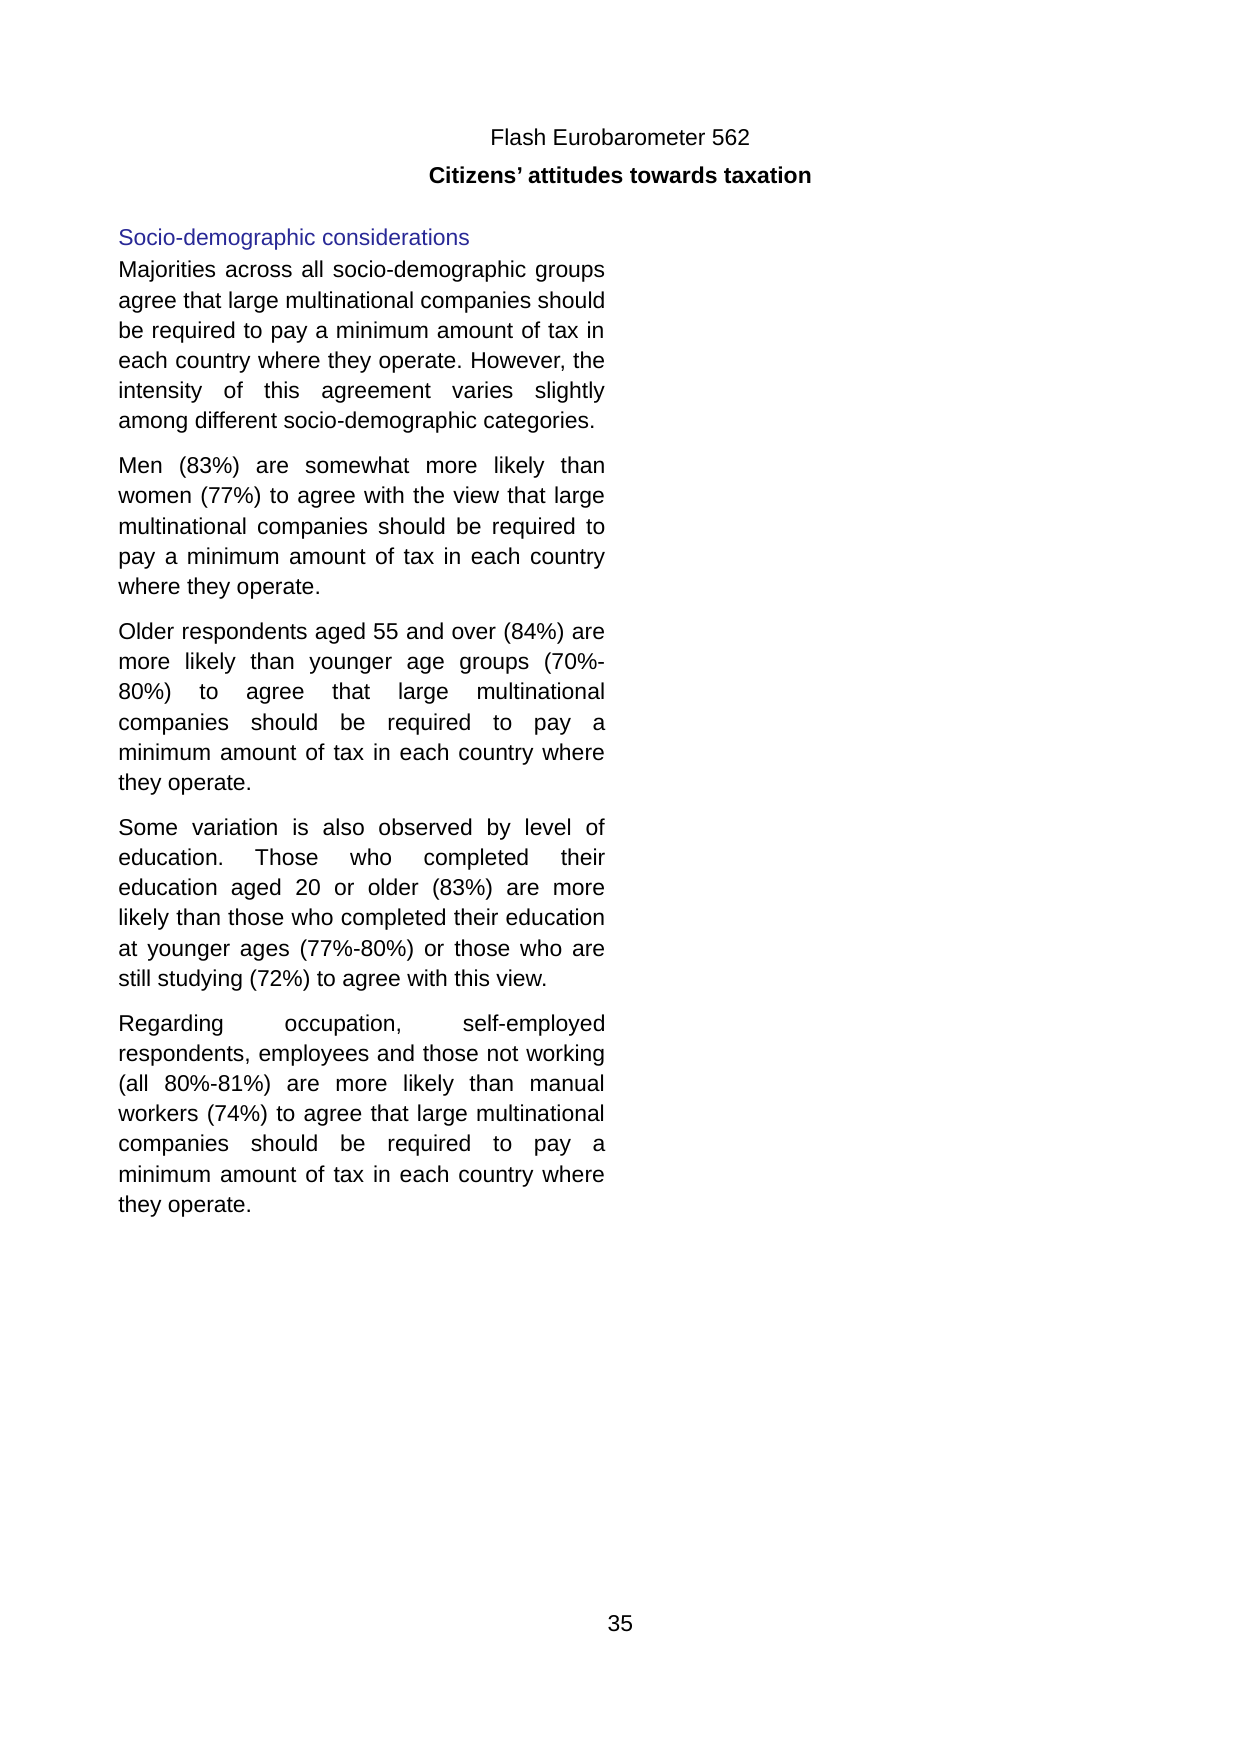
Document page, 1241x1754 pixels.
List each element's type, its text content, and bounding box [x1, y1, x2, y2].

text Some variation is also observed by level of education. Those who completed their education aged 20 or older (83%) are more likely than those who completed their education at younger ages (77%-80%) or those who are still studying (72%) to agree with this view. [118, 814, 605, 991]
text Regarding occupation, self-employed respondents, employees and those not working (all 80%-81%) are more likely than manual workers (74%) to agree that large multinational companies should be required to pay a minimum amount of tax in each country where they operate. [118, 1009, 605, 1217]
text Older respondents aged 55 and over (84%) are more likely than younger age groups (70%-80%) to agree that large multinational companies should be required to pay a minimum amount of tax in each country where they operate. [118, 618, 605, 795]
text Men (83%) are somewhat more likely than women (77%) to agree with the view that large multinational companies should be required to pay a minimum amount of tax in each country where they operate. [118, 452, 605, 599]
text Socio-demographic considerations [118, 224, 605, 250]
text Majorities across all socio-demographic groups agree that large multinational companies should be required to pay a minimum amount of tax in each country where they operate. However, the intensity of this agreement varies slightly among different socio-demographic categories. [118, 256, 605, 434]
